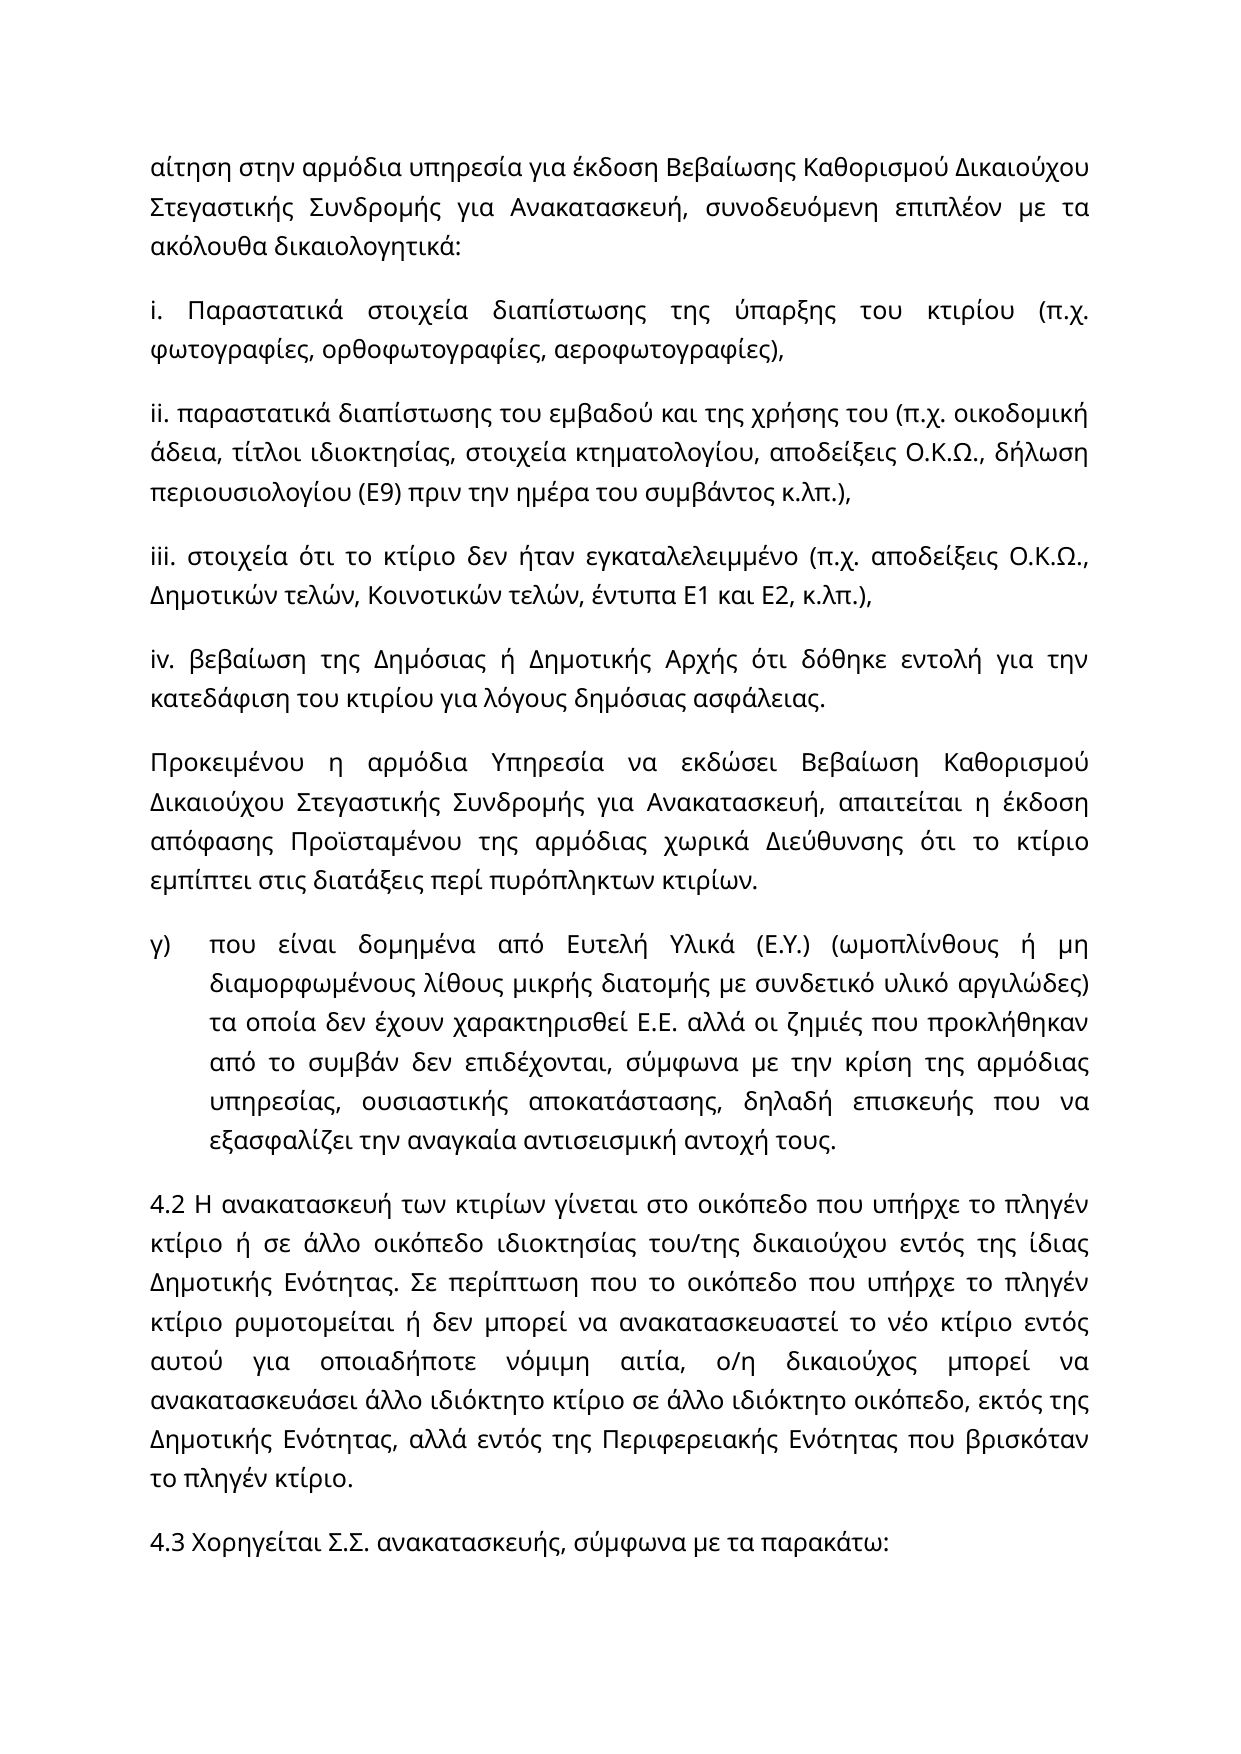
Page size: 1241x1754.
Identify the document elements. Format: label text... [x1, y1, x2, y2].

text αίτηση στην αρμόδια υπηρεσία για έκδοση Βεβαίωσης Καθορισμού Δικαιούχου Στεγαστικής Συνδρομής για Ανακατασκευή, συνοδευόμενη επιπλέον με τα ακόλουθα δικαιολογητικά: [150, 150, 1090, 262]
text iii. στοιχεία ότι το κτίριο δεν ήταν εγκαταλελειμμένο (π.χ. αποδείξεις Ο.Κ.Ω., Δημοτικών τελών, Κοινοτικών τελών, έντυπα Ε1 και Ε2, κ.λπ.), [150, 538, 1090, 612]
text iv. βεβαίωση της Δημόσιας ή Δημοτικής Αρχής ότι δόθηκε εντολή για την κατεδάφιση του κτιρίου για λόγους δημόσιας ασφάλειας. [150, 642, 1090, 715]
text ii. παραστατικά διαπίστωσης του εμβαδού και της χρήσης του (π.χ. οικοδομική άδεια, τίτλοι ιδιοκτησίας, στοιχεία κτηματολογίου, αποδείξεις Ο.Κ.Ω., δήλωση περιουσιολογίου (Ε9) πριν την ημέρα του συμβάντος κ.λπ.), [150, 396, 1090, 508]
text i. Παραστατικά στοιχεία διαπίστωσης της ύπαρξης του κτιρίου (π.χ. φωτογραφίες, ορθοφωτογραφίες, αεροφωτογραφίες), [150, 292, 1090, 366]
text 4.3 Χορηγείται Σ.Σ. ανακατασκευής, σύμφωνα με τα παρακάτω: [150, 1525, 1090, 1559]
list γ) που είναι δομημένα από Ευτελή Υλικά (Ε.Υ.) (ωμοπλίνθους ή μη διαμορφωμένους λίθους μικρής διατομής με συνδετικό υλικό αργιλώδες) τα οποία δεν έχουν χαρακτηρισθεί Ε.Ε. αλλά οι ζημιές που προκλήθηκαν από το συμβάν δεν επιδέχονται, σύμφωνα με την κρίση της αρμόδιας υπηρεσίας, ουσιαστικής αποκατάστασης, δηλαδή επισκευής που να εξασφαλίζει την αναγκαία αντισεισμική αντοχή τους. [150, 927, 1090, 1157]
text Προκειμένου η αρμόδια Υπηρεσία να εκδώσει Βεβαίωση Καθορισμού Δικαιούχου Στεγαστικής Συνδρομής για Ανακατασκευή, απαιτείται η έκδοση απόφασης Προϊσταμένου της αρμόδιας χωρικά Διεύθυνσης ότι το κτίριο εμπίπτει στις διατάξεις περί πυρόπληκτων κτιρίων. [150, 745, 1090, 897]
text 4.2 Η ανακατασκευή των κτιρίων γίνεται στο οικόπεδο που υπήρχε το πληγέν κτίριο ή σε άλλο οικόπεδο ιδιοκτησίας του/της δικαιούχου εντός της ίδιας Δημοτικής Ενότητας. Σε περίπτωση που το οικόπεδο που υπήρχε το πληγέν κτίριο ρυμοτομείται ή δεν μπορεί να ανακατασκευαστεί το νέο κτίριο εντός αυτού για οποιαδήποτε νόμιμη αιτία, ο/η δικαιούχος μπορεί να ανακατασκευάσει άλλο ιδιόκτητο κτίριο σε άλλο ιδιόκτητο οικόπεδο, εκτός της Δημοτικής Ενότητας, αλλά εντός της Περιφερειακής Ενότητας που βρισκόταν το πληγέν κτίριο. [150, 1187, 1090, 1495]
